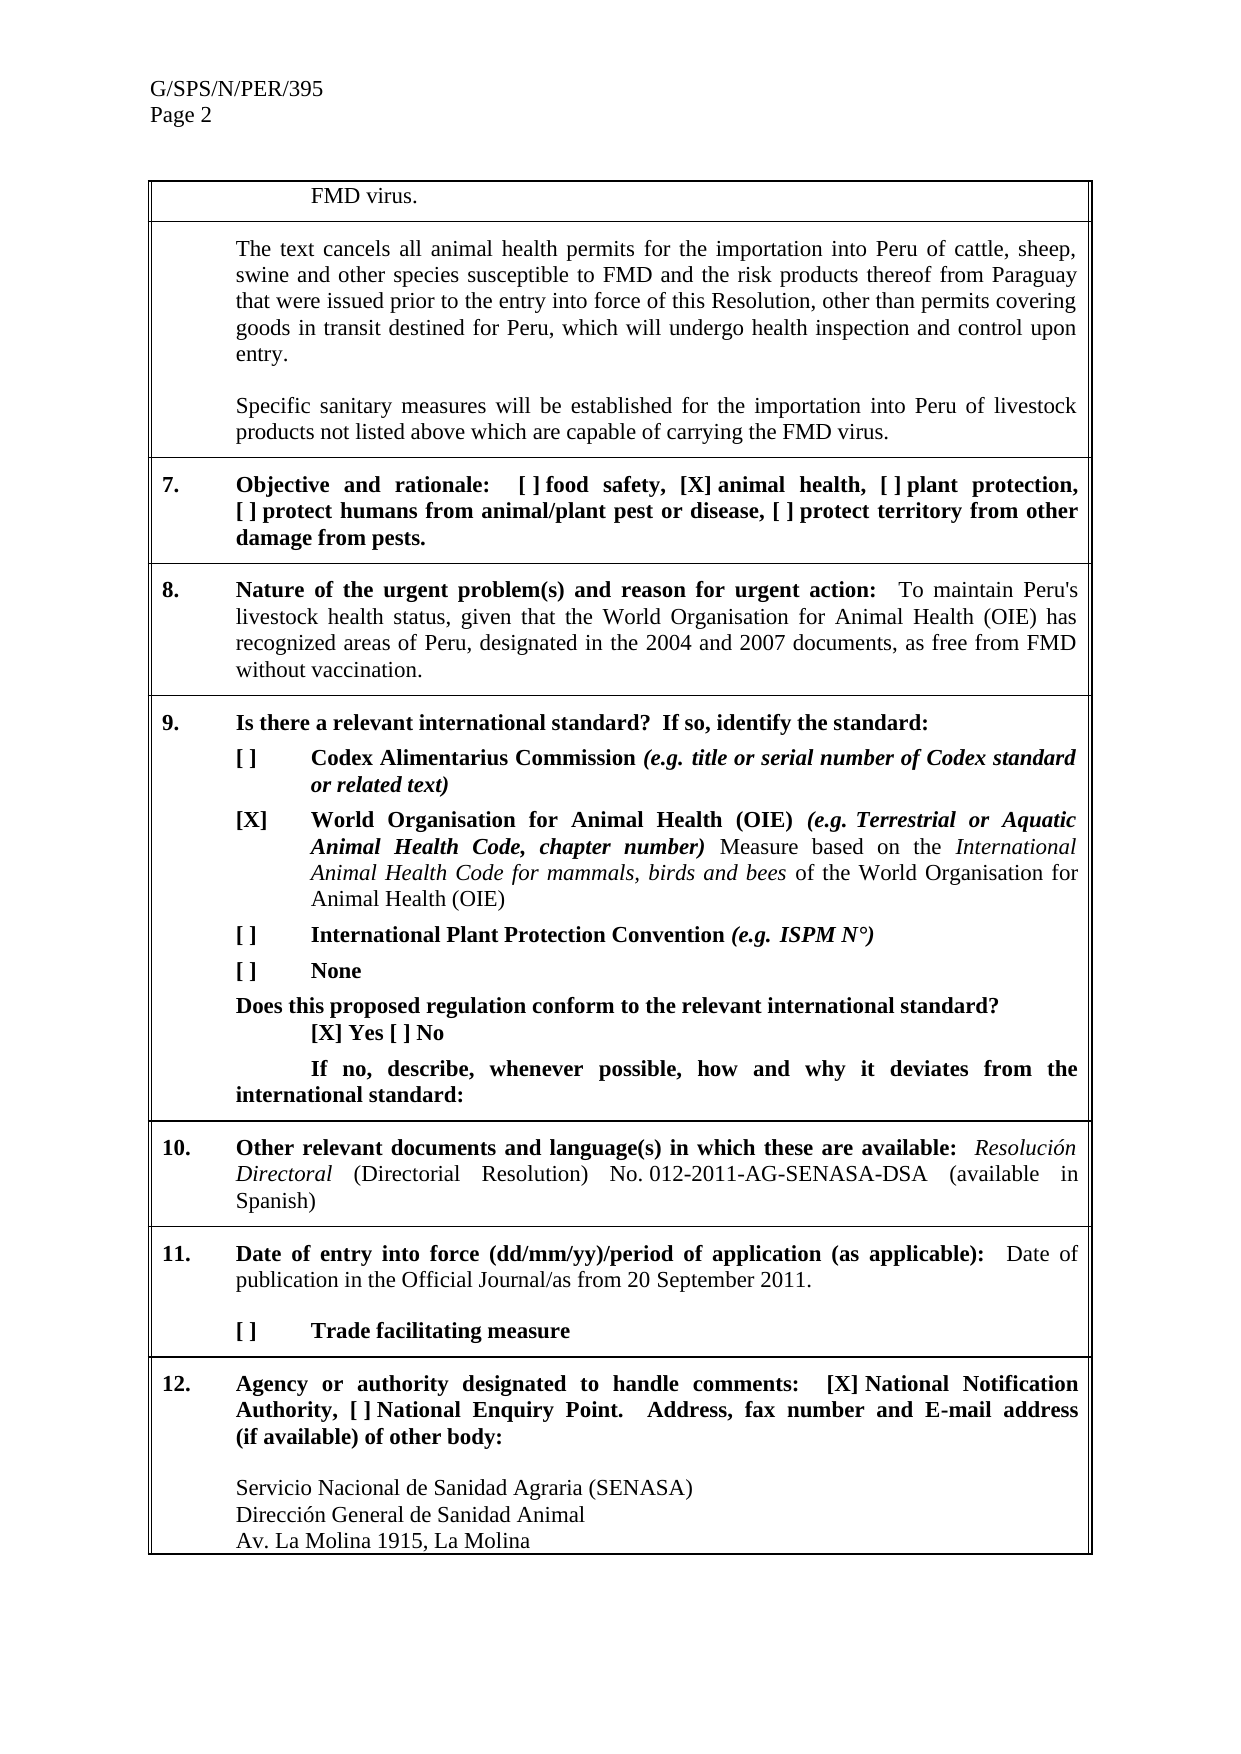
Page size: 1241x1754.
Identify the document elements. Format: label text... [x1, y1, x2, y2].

table_cell [152, 222, 224, 457]
table_cell Other relevant documents and language(s) in which these are available: Resolución Directoral (Directorial Resolution) No. 012‑2011‑AG‑SENASA‑DSA (available in Spanish) [224, 1122, 1088, 1226]
table_cell 9. [152, 696, 224, 1120]
table_cell Is there a relevant international standard? If so, identify the standard: [ ] Codex Alimentarius Commission (e.g. title or serial number of Codex standard or related text) [X] World Organisation for Animal Health (OIE) (e.g. Terrestrial or Aquatic Animal Health Code, chapter number) Measure based on the International Animal Health Code for mammals, birds and bees of the World Organisation for Animal Health (OIE) [ ] International Plant Protection Convention (e.g. ISPM N°) [ ] None Does this proposed regulation conform to the relevant international standard? [X] Yes [ ] No If no, describe, whenever possible, how and why it deviates from the international standard: [224, 696, 1088, 1120]
table_cell The text cancels all animal health permits for the importation into Peru of cattle, sheep, swine and other species susceptible to FMD and the risk products thereof from Paraguay that were issued prior to the entry into force of this Resolution, other than permits covering goods in transit destined for Peru, which will undergo health inspection and control upon entry. Specific sanitary measures will be established for the importation into Peru of livestock products not listed above which are capable of carrying the FMD virus. [224, 222, 1088, 457]
table_cell FMD virus. [224, 182, 1088, 221]
table_cell 10. [152, 1122, 224, 1226]
table_cell 8. [152, 564, 224, 694]
table_cell Agency or authority designated to handle comments: [X] National Notification Authority, [ ] National Enquiry Point. Address, fax number and E‑mail address (if available) of other body: Servicio Nacional de Sanidad Agraria (SENASA) Dirección General de Sanidad Animal Av. La Molina 1915, La Molina [224, 1358, 1088, 1553]
table_cell 11. [152, 1227, 224, 1356]
table_cell Nature of the urgent problem(s) and reason for urgent action: To maintain Peru's livestock health status, given that the World Organisation for Animal Health (OIE) has recognized areas of Peru, designated in the 2004 and 2007 documents, as free from FMD without vaccination. [224, 564, 1088, 694]
table_cell Date of entry into force (dd/mm/yy)/period of application (as applicable): Date of publication in the Official Journal/as from 20 September 2011. [ ] Trade facilitating measure [224, 1227, 1088, 1356]
table_cell 7. [152, 458, 224, 562]
table_cell [152, 182, 224, 221]
table_cell Objective and rationale: [ ] food safety, [X] animal health, [ ] plant protection, [ ] protect humans from animal/plant pest or disease, [ ] protect territory from other damage from pests. [224, 458, 1088, 562]
table_cell 12. [152, 1358, 224, 1553]
